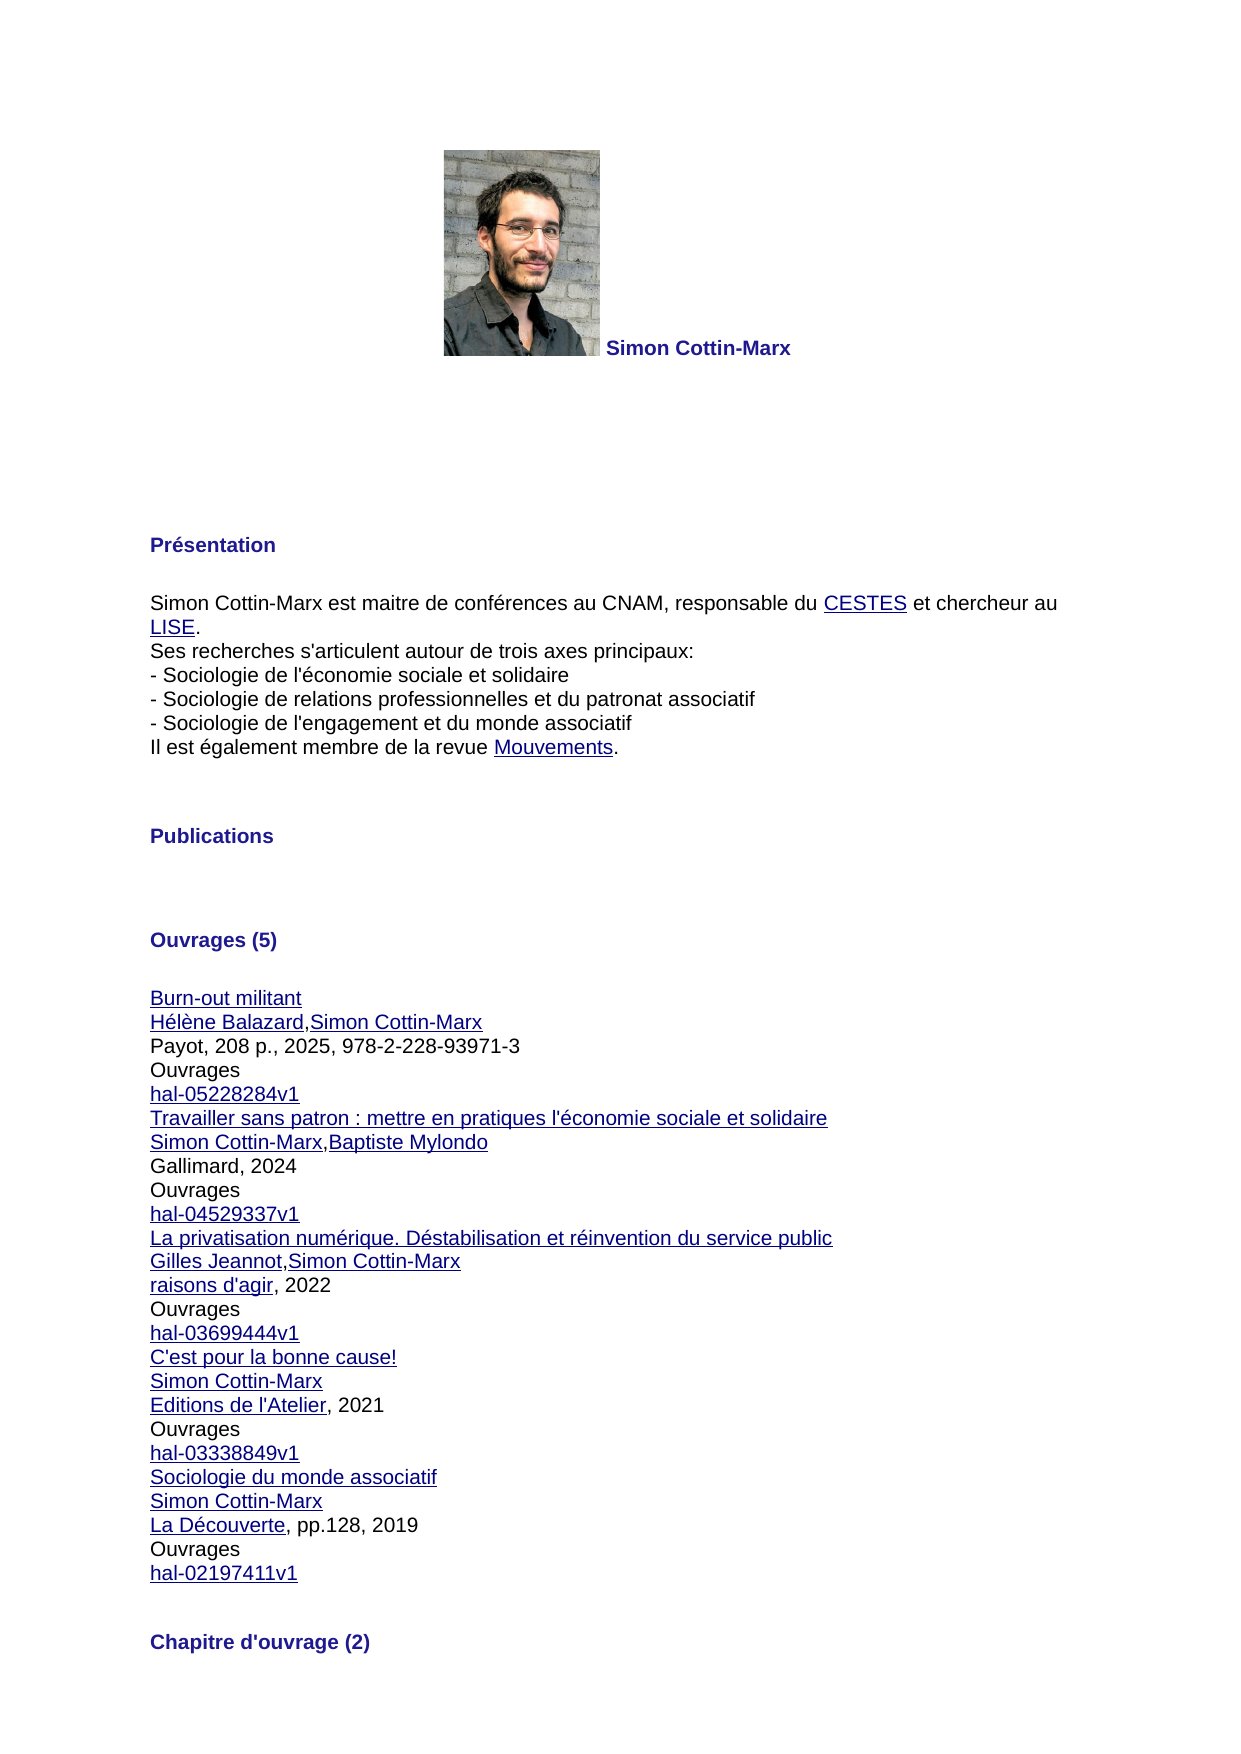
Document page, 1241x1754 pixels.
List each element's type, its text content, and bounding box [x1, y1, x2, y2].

text - Sociologie de l'engagement et du monde associatif [150, 711, 1090, 735]
picture [443, 150, 600, 356]
table_header Burn-out militant Hélène Balazard,Simon Cottin-Marx Payot, 208 p., 2025, 978-2-228-93971-3 Ouvrages hal-05228284v1 [150, 986, 1090, 1106]
table_cell La privatisation numérique. Déstabilisation et réinvention du service public Gilles Jeannot,Simon Cottin-Marx raisons d'agir, 2022 Ouvrages hal-03699444v1 [150, 1225, 1090, 1345]
table_cell C'est pour la bonne cause! Simon Cottin-Marx Editions de l'Atelier, 2021 Ouvrages hal-03338849v1 [150, 1345, 1090, 1465]
table_cell Travailler sans patron : mettre en pratiques l'économie sociale et solidaire Simon Cottin-Marx,Baptiste Mylondo Gallimard, 2024 Ouvrages hal-04529337v1 [150, 1106, 1090, 1225]
subtitle Chapitre d'ouvrage (2) [150, 1629, 1090, 1653]
subtitle Ouvrages (5) [150, 927, 1090, 951]
table_cell Sociologie du monde associatif Simon Cottin-Marx La Découverte, pp.128, 2019 Ouvrages hal-02197411v1 [150, 1465, 1090, 1585]
text Il est également membre de la revue Mouvements. [150, 735, 1090, 759]
subtitle Publications [150, 824, 1090, 848]
text - Sociologie de relations professionnelles et du patronat associatif [150, 687, 1090, 711]
text Ses recherches s'articulent autour de trois axes principaux: [150, 639, 1090, 663]
subtitle Simon Cottin-Marx [150, 150, 1090, 360]
subtitle Présentation [150, 533, 1090, 557]
text Simon Cottin-Marx est maitre de conférences au CNAM, responsable du CESTES et chercheur au LISE. [150, 591, 1090, 639]
text - Sociologie de l'économie sociale et solidaire [150, 663, 1090, 687]
